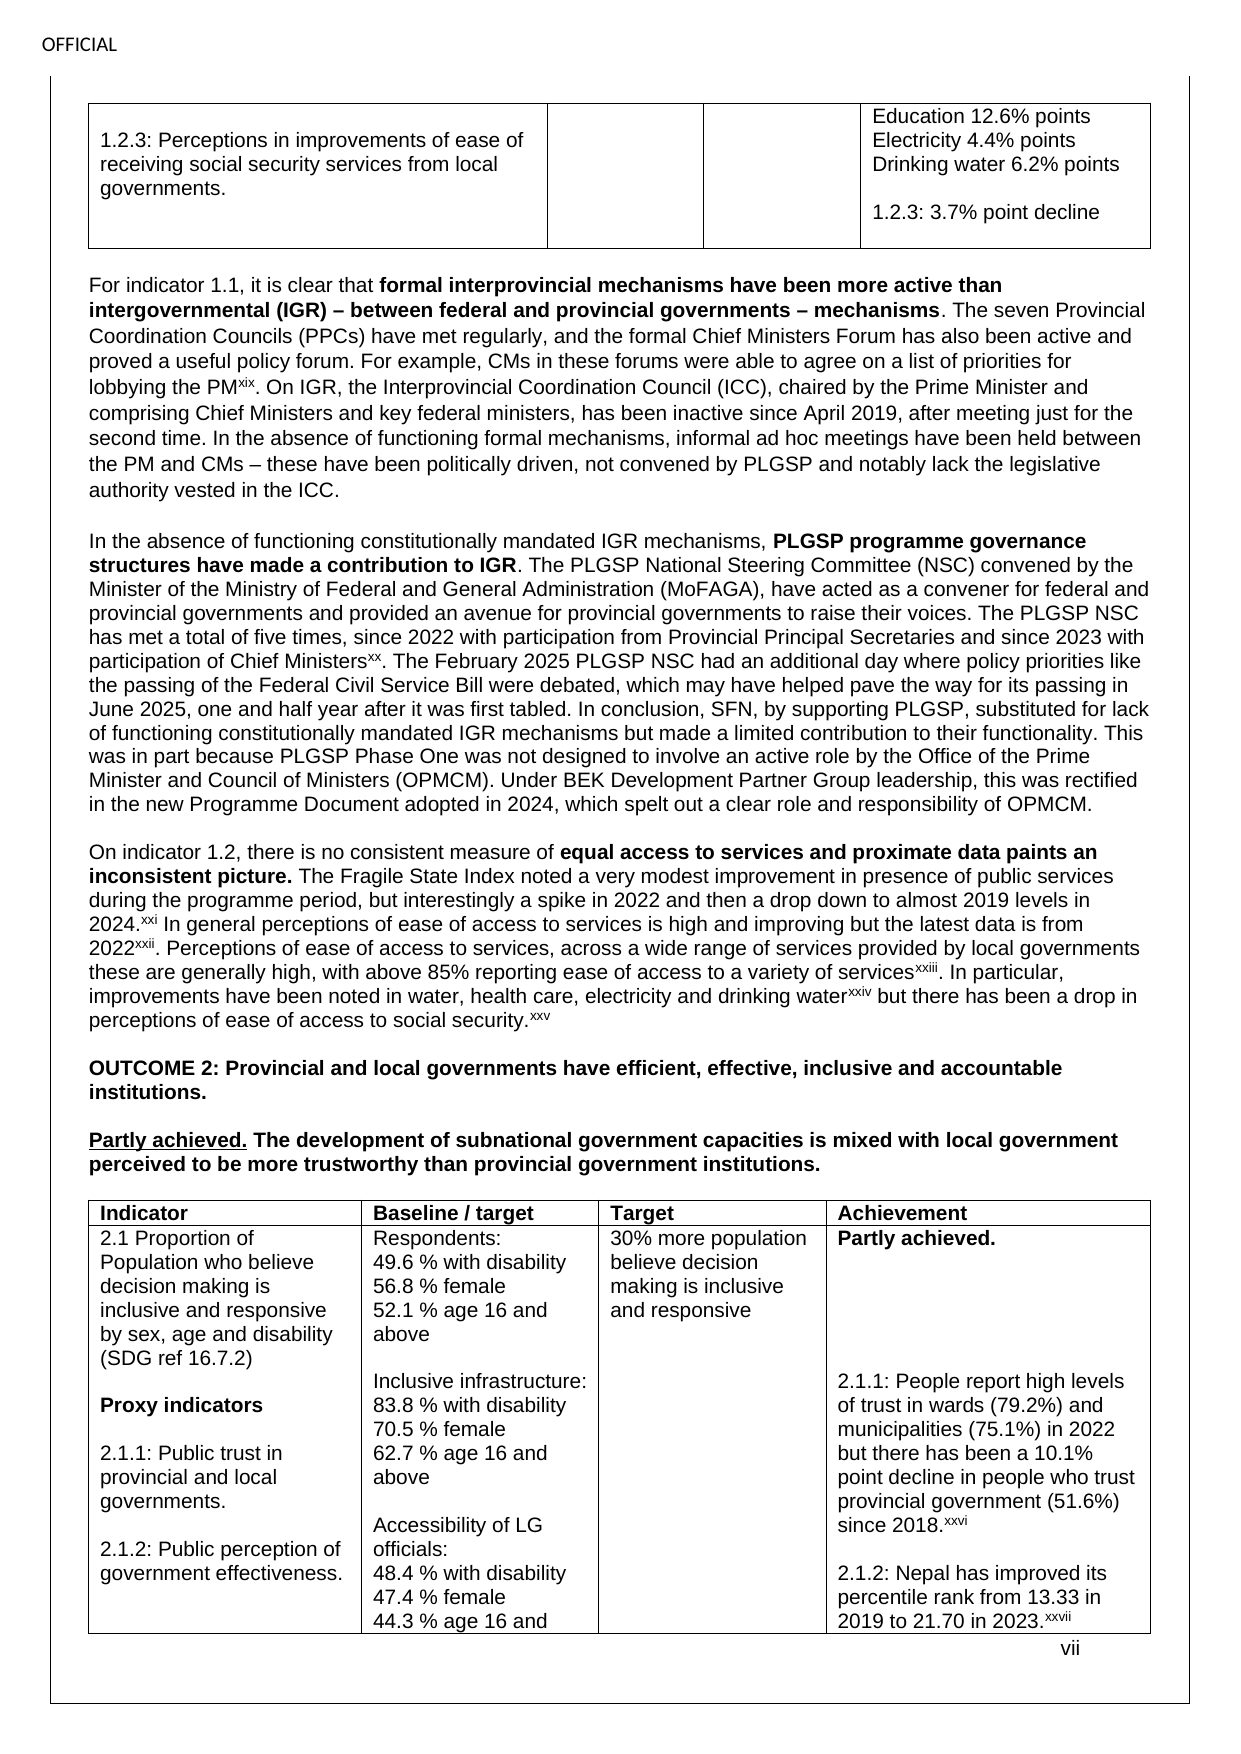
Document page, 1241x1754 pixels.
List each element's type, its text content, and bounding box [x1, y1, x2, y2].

table_cell 2.1 Proportion of Population who believe decision making is inclusive and responsive by sex, age and disability (SDG ref 16.7.2) Proxy indicators 2.1.1: Public trust in provincial and local governments. 2.1.2: Public perception of government effectiveness. [89, 1226, 361, 1633]
table_cell [548, 104, 703, 247]
table_cell Education 12.6% points Electricity 4.4% points Drinking water 6.2% points 1.2.3: 3.7% point decline [861, 104, 1150, 247]
table_header Target [599, 1201, 826, 1224]
table_header Baseline / target [362, 1201, 598, 1224]
table_cell [704, 104, 860, 247]
text OUTCOME 2: Provincial and local governments have efficient, effective, inclusive and accountable institutions. [89, 1056, 1152, 1104]
table_cell Respondents: 49.6 % with disability 56.8 % female 52.1 % age 16 and above Inclusive infrastructure: 83.8 % with disability 70.5 % female 62.7 % age 16 and above Accessibility of LG officials: 48.4 % with disability 47.4 % female 44.3 % age 16 and [362, 1226, 598, 1633]
table_cell 30% more population believe decision making is inclusive and responsive [599, 1226, 826, 1633]
table_cell Partly achieved. 2.1.1: People report high levels of trust in wards (79.2%) and municipalities (75.1%) in 2022 but there has been a 10.1% point decline in people who trust provincial government (51.6%) since 2018. 2.1.2: Nepal has improved its percentile rank from 13.33 in 2019 to 21.70 in 2023. [827, 1226, 1150, 1633]
text For indicator 1.1, it is clear that formal interprovincial mechanisms have been more active than intergovernmental (IGR) – between federal and provincial governments – mechanisms. The seven Provincial Coordination Councils (PPCs) have met regularly, and the formal Chief Ministers Forum has also been active and proved a useful policy forum. For example, CMs in these forums were able to agree on a list of priorities for lobbying the PM. On IGR, the Interprovincial Coordination Council (ICC), chaired by the Prime Minister and comprising Chief Ministers and key federal ministers, has been inactive since April 2019, after meeting just for the second time. In the absence of functioning formal mechanisms, informal ad hoc meetings have been held between the PM and CMs – these have been politically driven, not convened by PLGSP and notably lack the legislative authority vested in the ICC. [89, 272, 1152, 501]
table_header Achievement [827, 1201, 1150, 1224]
table_cell 1.2.3: Perceptions in improvements of ease of receiving social security services from local governments. [89, 104, 547, 247]
text Partly achieved. The development of subnational government capacities is mixed with local government perceived to be more trustworthy than provincial government institutions. [89, 1128, 1152, 1176]
text In the absence of functioning constitutionally mandated IGR mechanisms, PLGSP programme governance structures have made a contribution to IGR. The PLGSP National Steering Committee (NSC) convened by the Minister of the Ministry of Federal and General Administration (MoFAGA), have acted as a convener for federal and provincial governments and provided an avenue for provincial governments to raise their voices. The PLGSP NSC has met a total of five times, since 2022 with participation from Provincial Principal Secretaries and since 2023 with participation of Chief Ministers. The February 2025 PLGSP NSC had an additional day where policy priorities like the passing of the Federal Civil Service Bill were debated, which may have helped pave the way for its passing in June 2025, one and half year after it was first tabled. In conclusion, SFN, by supporting PLGSP, substituted for lack of functioning constitutionally mandated IGR mechanisms but made a limited contribution to their functionality. This was in part because PLGSP Phase One was not designed to involve an active role by the Office of the Prime Minister and Council of Ministers (OPMCM). Under BEK Development Partner Group leadership, this was rectified in the new Programme Document adopted in 2024, which spelt out a clear role and responsibility of OPMCM. [89, 529, 1152, 816]
text On indicator 1.2, there is no consistent measure of equal access to services and proximate data paints an inconsistent picture. The Fragile State Index noted a very modest improvement in presence of public services during the programme period, but interestingly a spike in 2022 and then a drop down to almost 2019 levels in 2024. In general perceptions of ease of access to services is high and improving but the latest data is from 2022. Perceptions of ease of access to services, across a wide range of services provided by local governments these are generally high, with above 85% reporting ease of access to a variety of services. In particular, improvements have been noted in water, health care, electricity and drinking water but there has been a drop in perceptions of ease of access to social security. [89, 840, 1152, 1032]
table_header Indicator [89, 1201, 361, 1224]
